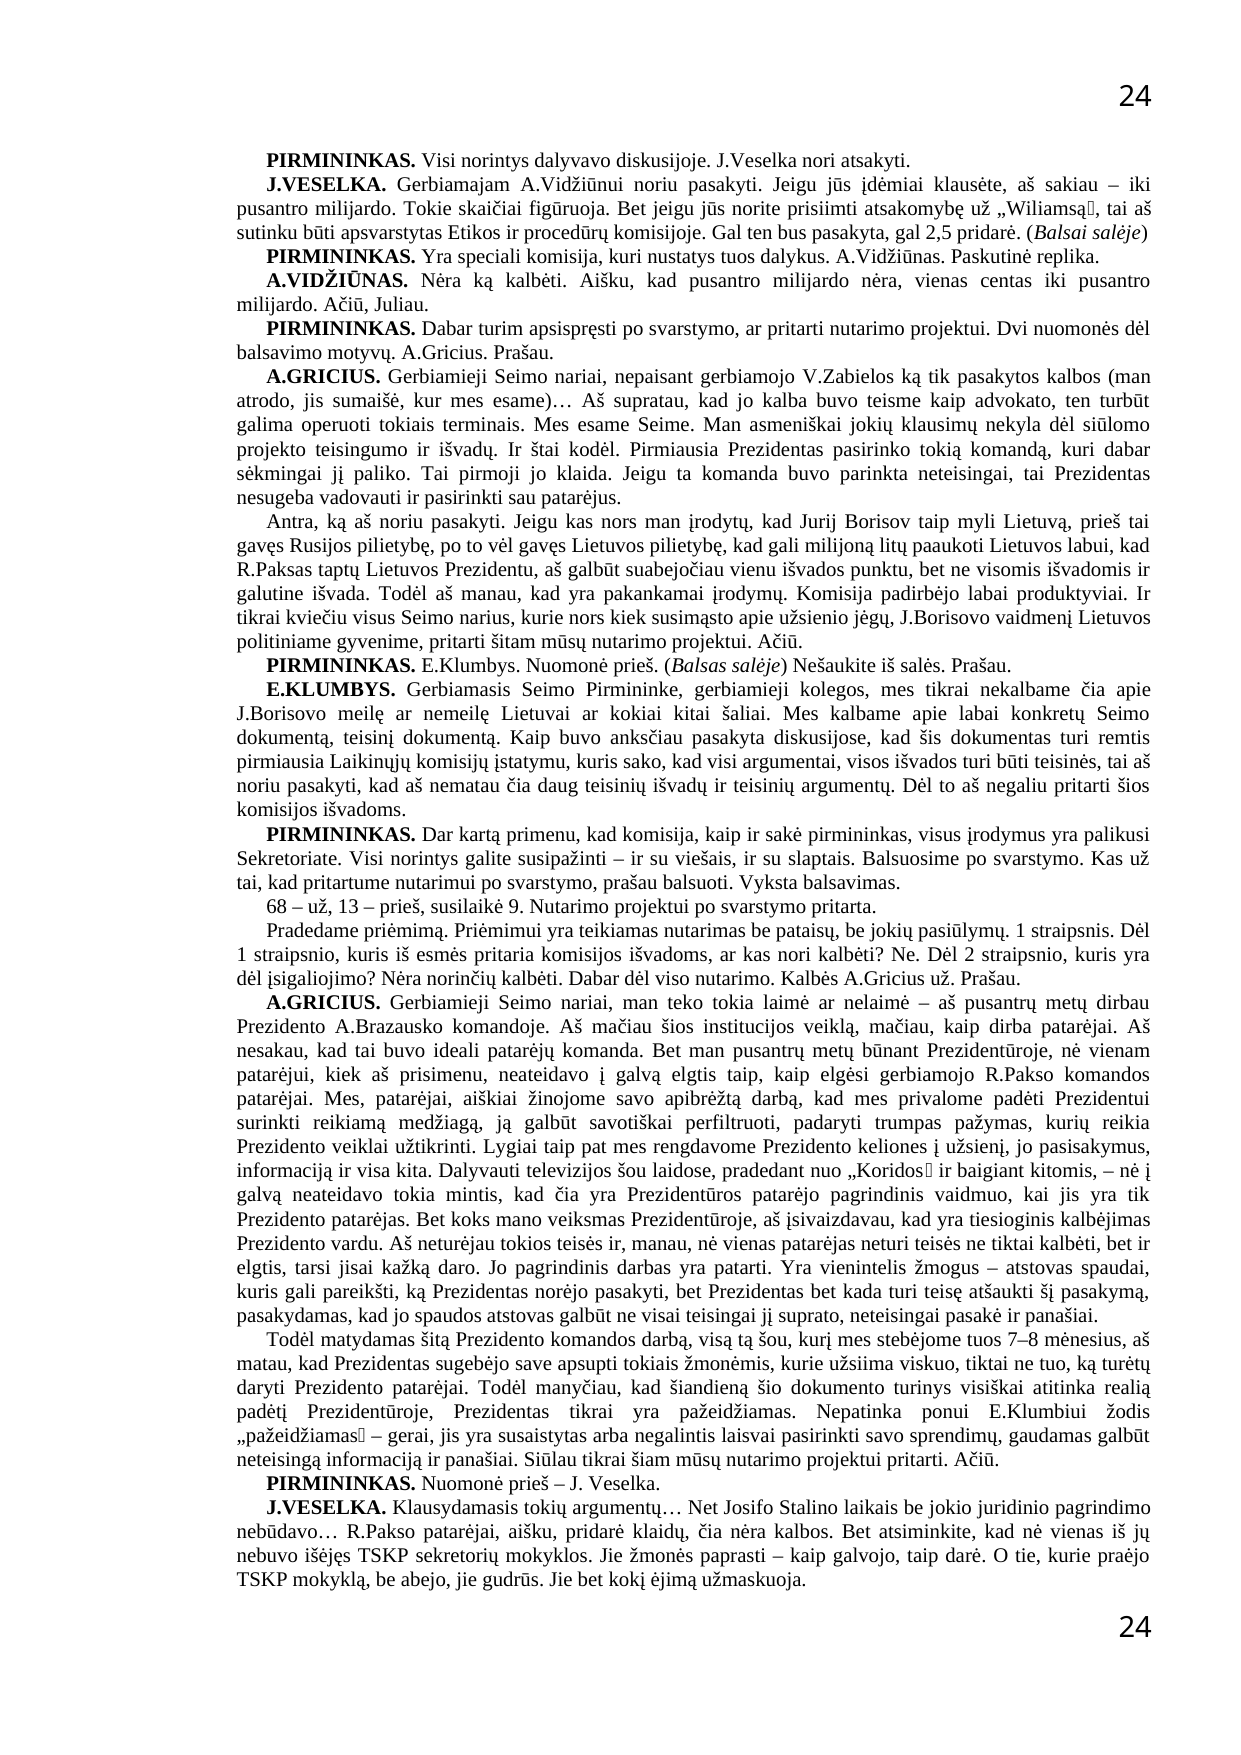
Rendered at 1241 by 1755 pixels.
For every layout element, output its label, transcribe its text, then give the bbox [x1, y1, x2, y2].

text PIRMININKAS. E.Klumbys. Nuomonė prieš. (Balsas salėje) Nešaukite iš salės. Prašau. [236, 653, 1152, 677]
text Antra, ką aš noriu pasakyti. Jeigu kas nors man įrodytų, kad Jurij Borisov taip myli Lietuvą, prieš tai gavęs Rusijos pilietybę, po to vėl gavęs Lietuvos pilietybę, kad gali milijoną litų paaukoti Lietuvos labui, kad R.Paksas taptų Lietuvos Prezidentu, aš galbūt suabejočiau vienu išvados punktu, bet ne visomis išvadomis ir galutine išvada. Todėl aš manau, kad yra pakankamai įrodymų. Komisija padirbėjo labai produktyviai. Ir tikrai kviečiu visus Seimo narius, kurie nors kiek susimąsto apie užsienio jėgų, J.Borisovo vaidmenį Lietuvos politiniame gyvenime, pritarti šitam mūsų nutarimo projektui. Ačiū. [236, 509, 1152, 653]
text PIRMININKAS. Nuomonė prieš – J. Veselka. [236, 1471, 1152, 1495]
text Todėl matydamas šitą Prezidento komandos darbą, visą tą šou, kurį mes stebėjome tuos 7–8 mėnesius, aš matau, kad Prezidentas sugebėjo save apsupti tokiais žmonėmis, kurie užsiima viskuo, tiktai ne tuo, ką turėtų daryti Prezidento patarėjai. Todėl manyčiau, kad šiandieną šio dokumento turinys visiškai atitinka realią padėtį Prezidentūroje, Prezidentas tikrai yra pažeidžiamas. Nepatinka ponui E.Klumbiui žodis „pažeidžiamas – gerai, jis yra susaistytas arba negalintis laisvai pasirinkti savo sprendimų, gaudamas galbūt neteisingą informaciją ir panašiai. Siūlau tikrai šiam mūsų nutarimo projektui pritarti. Ačiū. [236, 1327, 1152, 1471]
text J.VESELKA. Klausydamasis tokių argumentų… Net Josifo Stalino laikais be jokio juridinio pagrindimo nebūdavo… R.Pakso patarėjai, aišku, pridarė klaidų, čia nėra kalbos. Bet atsiminkite, kad nė vienas iš jų nebuvo išėjęs TSKP sekretorių mokyklos. Jie žmonės paprasti – kaip galvojo, taip darė. O tie, kurie praėjo TSKP mokyklą, be abejo, jie gudrūs. Jie bet kokį ėjimą užmaskuoja. [236, 1495, 1152, 1591]
text J.VESELKA. Gerbiamajam A.Vidžiūnui noriu pasakyti. Jeigu jūs įdėmiai klausėte, aš sakiau – iki pusantro milijardo. Tokie skaičiai figūruoja. Bet jeigu jūs norite prisiimti atsakomybę už „Wiliamsą, tai aš sutinku būti apsvarstytas Etikos ir procedūrų komisijoje. Gal ten bus pasakyta, gal 2,5 pridarė. (Balsai salėje) [236, 172, 1152, 244]
text Pradedame priėmimą. Priėmimui yra teikiamas nutarimas be pataisų, be jokių pasiūlymų. 1 straipsnis. Dėl 1 straipsnio, kuris iš esmės pritaria komisijos išvadoms, ar kas nori kalbėti? Ne. Dėl 2 straipsnio, kuris yra dėl įsigaliojimo? Nėra norinčių kalbėti. Dabar dėl viso nutarimo. Kalbės A.Gricius už. Prašau. [236, 918, 1152, 990]
text A.GRICIUS. Gerbiamieji Seimo nariai, man teko tokia laimė ar nelaimė – aš pusantrų metų dirbau Prezidento A.Brazausko komandoje. Aš mačiau šios institucijos veiklą, mačiau, kaip dirba patarėjai. Aš nesakau, kad tai buvo ideali patarėjų komanda. Bet man pusantrų metų būnant Prezidentūroje, nė vienam patarėjui, kiek aš prisimenu, neateidavo į galvą elgtis taip, kaip elgėsi gerbiamojo R.Pakso komandos patarėjai. Mes, patarėjai, aiškiai žinojome savo apibrėžtą darbą, kad mes privalome padėti Prezidentui surinkti reikiamą medžiagą, ją galbūt savotiškai perfiltruoti, padaryti trumpas pažymas, kurių reikia Prezidento veiklai užtikrinti. Lygiai taip pat mes rengdavome Prezidento keliones į užsienį, jo pasisakymus, informaciją ir visa kita. Dalyvauti televizijos šou laidose, pradedant nuo „Koridos ir baigiant kitomis, – nė į galvą neateidavo tokia mintis, kad čia yra Prezidentūros patarėjo pagrindinis vaidmuo, kai jis yra tik Prezidento patarėjas. Bet koks mano veiksmas Prezidentūroje, aš įsivaizdavau, kad yra tiesioginis kalbėjimas Prezidento vardu. Aš neturėjau tokios teisės ir, manau, nė vienas patarėjas neturi teisės ne tiktai kalbėti, bet ir elgtis, tarsi jisai kažką daro. Jo pagrindinis darbas yra patarti. Yra vienintelis žmogus – atstovas spaudai, kuris gali pareikšti, ką Prezidentas norėjo pasakyti, bet Prezidentas bet kada turi teisę atšaukti šį pasakymą, pasakydamas, kad jo spaudos atstovas galbūt ne visai teisingai jį suprato, neteisingai pasakė ir panašiai. [236, 990, 1152, 1327]
text PIRMININKAS. Dar kartą primenu, kad komisija, kaip ir sakė pirmininkas, visus įrodymus yra palikusi Sekretoriate. Visi norintys galite susipažinti – ir su viešais, ir su slaptais. Balsuosime po svarstymo. Kas už tai, kad pritartume nutarimui po svarstymo, prašau balsuoti. Vyksta balsavimas. [236, 821, 1152, 894]
text PIRMININKAS. Dabar turim apsispręsti po svarstymo, ar pritarti nutarimo projektui. Dvi nuomonės dėl balsavimo motyvų. A.Gricius. Prašau. [236, 316, 1152, 364]
text 68 – už, 13 – prieš, susilaikė 9. Nutarimo projektui po svarstymo pritarta. [236, 894, 1152, 918]
text PIRMININKAS. Visi norintys dalyvavo diskusijoje. J.Veselka nori atsakyti. [236, 148, 1152, 172]
text A.VIDŽIŪNAS. Nėra ką kalbėti. Aišku, kad pusantro milijardo nėra, vienas centas iki pusantro milijardo. Ačiū, Juliau. [236, 268, 1152, 316]
text E.KLUMBYS. Gerbiamasis Seimo Pirmininke, gerbiamieji kolegos, mes tikrai nekalbame čia apie J.Borisovo meilę ar nemeilę Lietuvai ar kokiai kitai šaliai. Mes kalbame apie labai konkretų Seimo dokumentą, teisinį dokumentą. Kaip buvo anksčiau pasakyta diskusijose, kad šis dokumentas turi remtis pirmiausia Laikinųjų komisijų įstatymu, kuris sako, kad visi argumentai, visos išvados turi būti teisinės, tai aš noriu pasakyti, kad aš nematau čia daug teisinių išvadų ir teisinių argumentų. Dėl to aš negaliu pritarti šios komisijos išvadoms. [236, 677, 1152, 821]
text PIRMININKAS. Yra speciali komisija, kuri nustatys tuos dalykus. A.Vidžiūnas. Paskutinė replika. [236, 244, 1152, 268]
text A.GRICIUS. Gerbiamieji Seimo nariai, nepaisant gerbiamojo V.Zabielos ką tik pasakytos kalbos (man atrodo, jis sumaišė, kur mes esame)… Aš supratau, kad jo kalba buvo teisme kaip advokato, ten turbūt galima operuoti tokiais terminais. Mes esame Seime. Man asmeniškai jokių klausimų nekyla dėl siūlomo projekto teisingumo ir išvadų. Ir štai kodėl. Pirmiausia Prezidentas pasirinko tokią komandą, kuri dabar sėkmingai jį paliko. Tai pirmoji jo klaida. Jeigu ta komanda buvo parinkta neteisingai, tai Prezidentas nesugeba vadovauti ir pasirinkti sau patarėjus. [236, 364, 1152, 509]
